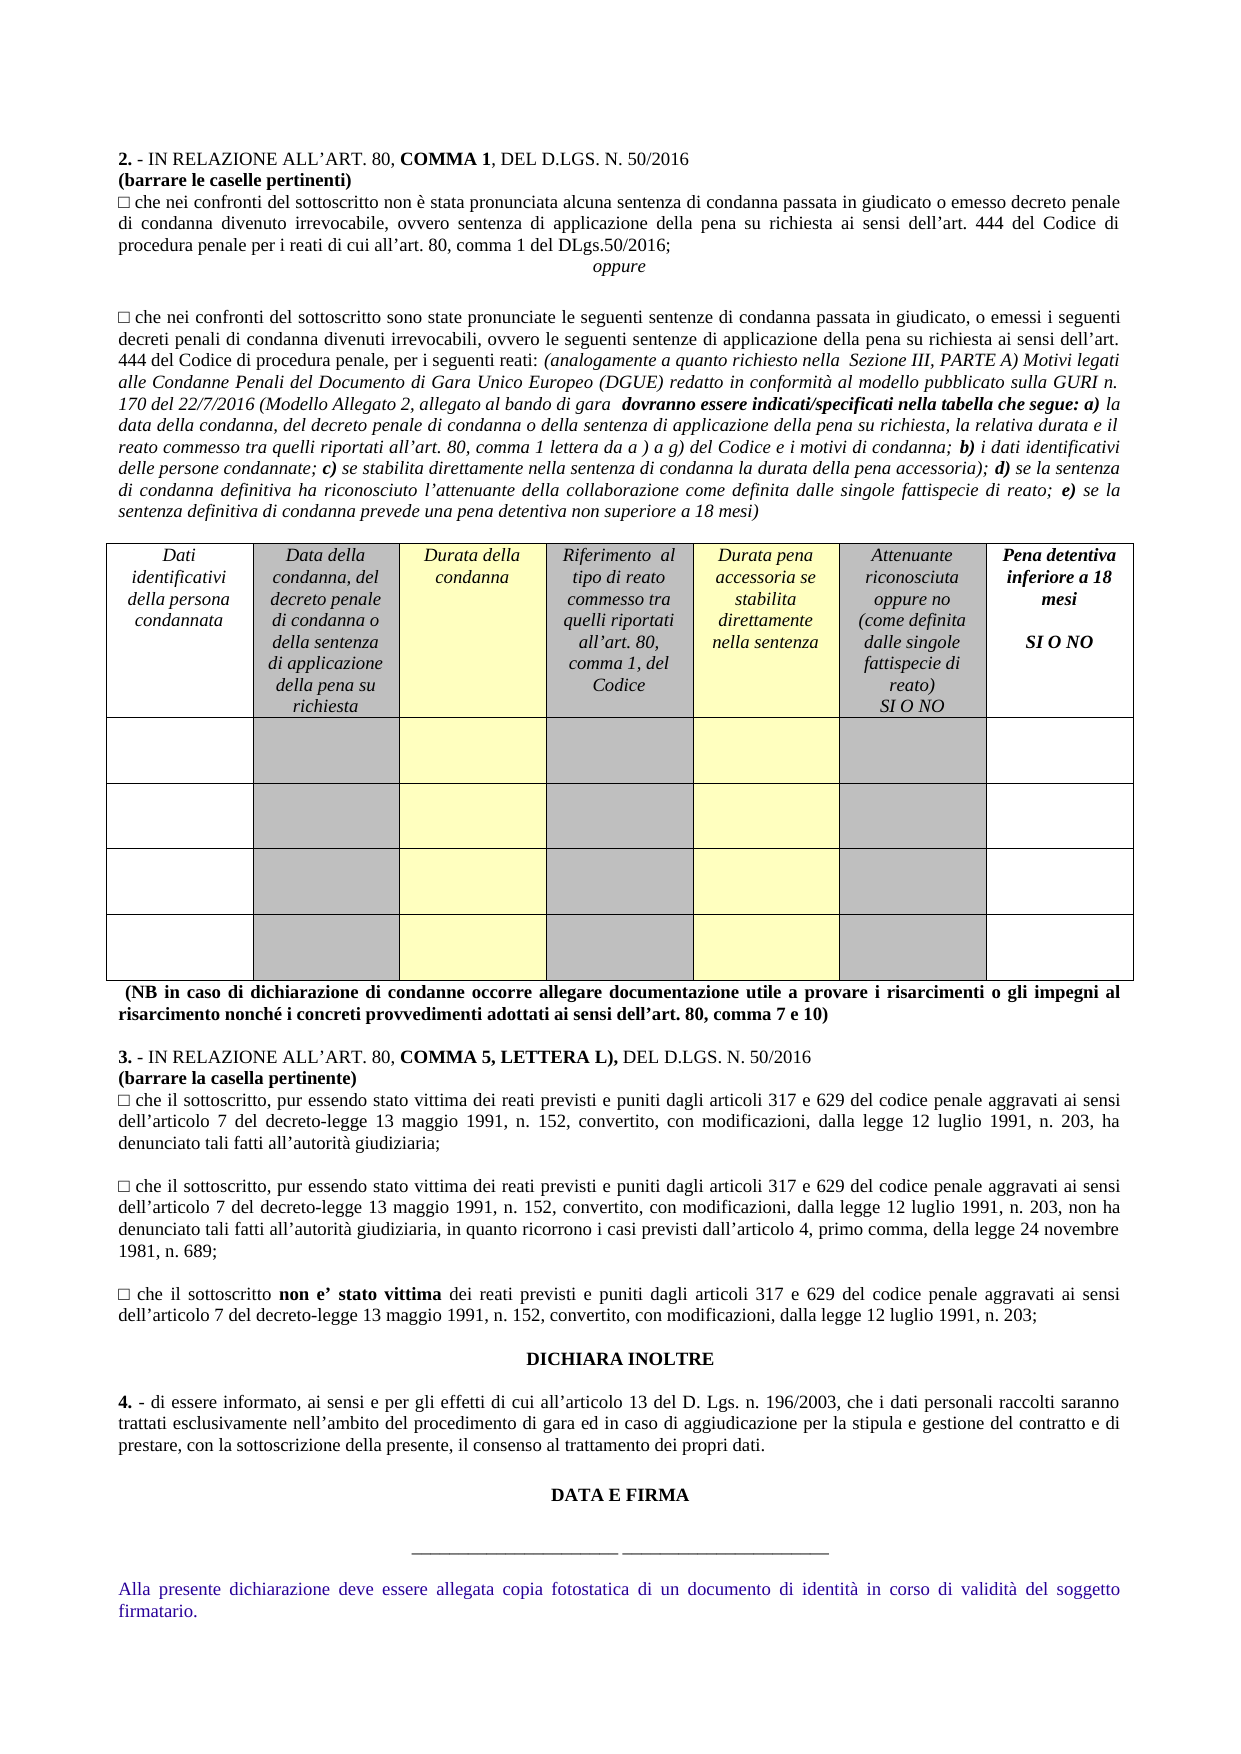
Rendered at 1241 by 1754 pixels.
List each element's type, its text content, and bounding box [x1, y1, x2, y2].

text □ che il sottoscritto, pur essendo stato vittima dei reati previsti e puniti dagli articoli 317 e 629 del codice penale aggravati ai sensi dell’articolo 7 del decreto-legge 13 maggio 1991, n. 152, convertito, con modificazioni, dalla legge 12 luglio 1991, n. 203, ha denunciato tali fatti all’autorità giudiziaria; [118, 1089, 1122, 1153]
table_cell [254, 915, 399, 980]
table_cell [694, 784, 839, 848]
table_cell [840, 718, 986, 783]
table_cell [840, 784, 986, 848]
table_header Attenuante riconosciuta oppure no (come definita dalle singole fattispecie di reato) SI O NO [840, 544, 986, 717]
table_cell [840, 915, 986, 980]
table_header Riferimento al tipo di reato commesso tra quelli riportati all’art. 80, comma 1, del Codice [547, 544, 693, 717]
table_header Dati identificativi della persona condannata [107, 544, 253, 717]
text oppure [118, 255, 1122, 277]
table_cell [987, 915, 1133, 980]
table_cell [547, 784, 693, 848]
text □ che il sottoscritto non e’ stato vittima dei reati previsti e puniti dagli articoli 317 e 629 del codice penale aggravati ai sensi dell’articolo 7 del decreto-legge 13 maggio 1991, n. 152, convertito, con modificazioni, dalla legge 12 luglio 1991, n. 203; [118, 1283, 1122, 1326]
text □ che nei confronti del sottoscritto sono state pronunciate le seguenti sentenze di condanna passata in giudicato, o emessi i seguenti decreti penali di condanna divenuti irrevocabili, ovvero le seguenti sentenze di applicazione della pena su richiesta ai sensi dell’art. 444 del Codice di procedura penale, per i seguenti reati: (analogamente a quanto richiesto nella Sezione III, PARTE A) Motivi legati alle Condanne Penali del Documento di Gara Unico Europeo (DGUE) redatto in conformità al modello pubblicato sulla GURI n. 170 del 22/7/2016 (Modello Allegato 2, allegato al bando di gara dovranno essere indicati/specificati nella tabella che segue: a) la data della condanna, del decreto penale di condanna o della sentenza di applicazione della pena su richiesta, la relativa durata e il reato commesso tra quelli riportati all’art. 80, comma 1 lettera da a ) a g) del Codice e i motivi di condanna; b) i dati identificativi delle persone condannate; c) se stabilita direttamente nella sentenza di condanna la durata della pena accessoria); d) se la sentenza di condanna definitiva ha riconosciuto l’attenuante della collaborazione come definita dalle singole fattispecie di reato; e) se la sentenza definitiva di condanna prevede una pena detentiva non superiore a 18 mesi) [118, 306, 1122, 522]
table_cell [694, 915, 839, 980]
table_cell [987, 849, 1133, 914]
table_cell [107, 915, 253, 980]
table_cell [694, 849, 839, 914]
table_cell [400, 784, 546, 848]
text ______________________ ______________________ [118, 1535, 1122, 1557]
table_cell [107, 849, 253, 914]
text 4. - di essere informato, ai sensi e per gli effetti di cui all’articolo 13 del D. Lgs. n. 196/2003, che i dati personali raccolti saranno trattati esclusivamente nell’ambito del procedimento di gara ed in caso di aggiudicazione per la stipula e gestione del contratto e di prestare, con la sottoscrizione della presente, il consenso al trattamento dei propri dati. [118, 1391, 1122, 1455]
table_cell [254, 718, 399, 783]
table_cell [987, 784, 1133, 848]
table_cell [107, 784, 253, 848]
table_cell [400, 718, 546, 783]
table_cell [547, 849, 693, 914]
text 3. - IN RELAZIONE ALL’ART. 80, COMMA 5, LETTERA L), DEL D.LGS. N. 50/2016 [118, 1046, 1122, 1067]
text DATA E FIRMA [118, 1484, 1122, 1506]
text (barrare la casella pertinente) [118, 1067, 1122, 1089]
table_header Durata della condanna [400, 544, 546, 717]
table_cell [254, 784, 399, 848]
text □ che il sottoscritto, pur essendo stato vittima dei reati previsti e puniti dagli articoli 317 e 629 del codice penale aggravati ai sensi dell’articolo 7 del decreto-legge 13 maggio 1991, n. 152, convertito, con modificazioni, dalla legge 12 luglio 1991, n. 203, non ha denunciato tali fatti all’autorità giudiziaria, in quanto ricorrono i casi previsti dall’articolo 4, primo comma, della legge 24 novembre 1981, n. 689; [118, 1175, 1122, 1261]
text 2. - IN RELAZIONE ALL’ART. 80, COMMA 1, DEL D.LGS. N. 50/2016 [118, 148, 1122, 169]
table_header Data della condanna, del decreto penale di condanna o della sentenza di applicazione della pena su richiesta [254, 544, 399, 717]
table_cell [107, 718, 253, 783]
table_cell [547, 915, 693, 980]
table_cell [400, 849, 546, 914]
text DICHIARA INOLTRE [118, 1347, 1122, 1369]
table_cell [840, 849, 986, 914]
text (NB in caso di dichiarazione di condanne occorre allegare documentazione utile a provare i risarcimenti o gli impegni al risarcimento nonché i concreti provvedimenti adottati ai sensi dell’art. 80, comma 7 e 10) [118, 981, 1122, 1024]
table_cell [254, 849, 399, 914]
text Alla presente dichiarazione deve essere allegata copia fotostatica di un documento di identità in corso di validità del soggetto firmatario. [118, 1578, 1122, 1621]
table_header Durata pena accessoria se stabilita direttamente nella sentenza [694, 544, 839, 717]
table_cell [987, 718, 1133, 783]
table_cell [547, 718, 693, 783]
text (barrare le caselle pertinenti) [118, 169, 1122, 191]
text □ che nei confronti del sottoscritto non è stata pronunciata alcuna sentenza di condanna passata in giudicato o emesso decreto penale di condanna divenuto irrevocabile, ovvero sentenza di applicazione della pena su richiesta ai sensi dell’art. 444 del Codice di procedura penale per i reati di cui all’art. 80, comma 1 del DLgs.50/2016; [118, 191, 1122, 255]
table_cell [694, 718, 839, 783]
table_cell [400, 915, 546, 980]
table_header Pena detentiva inferiore a 18 mesi SI O NO [987, 544, 1133, 717]
